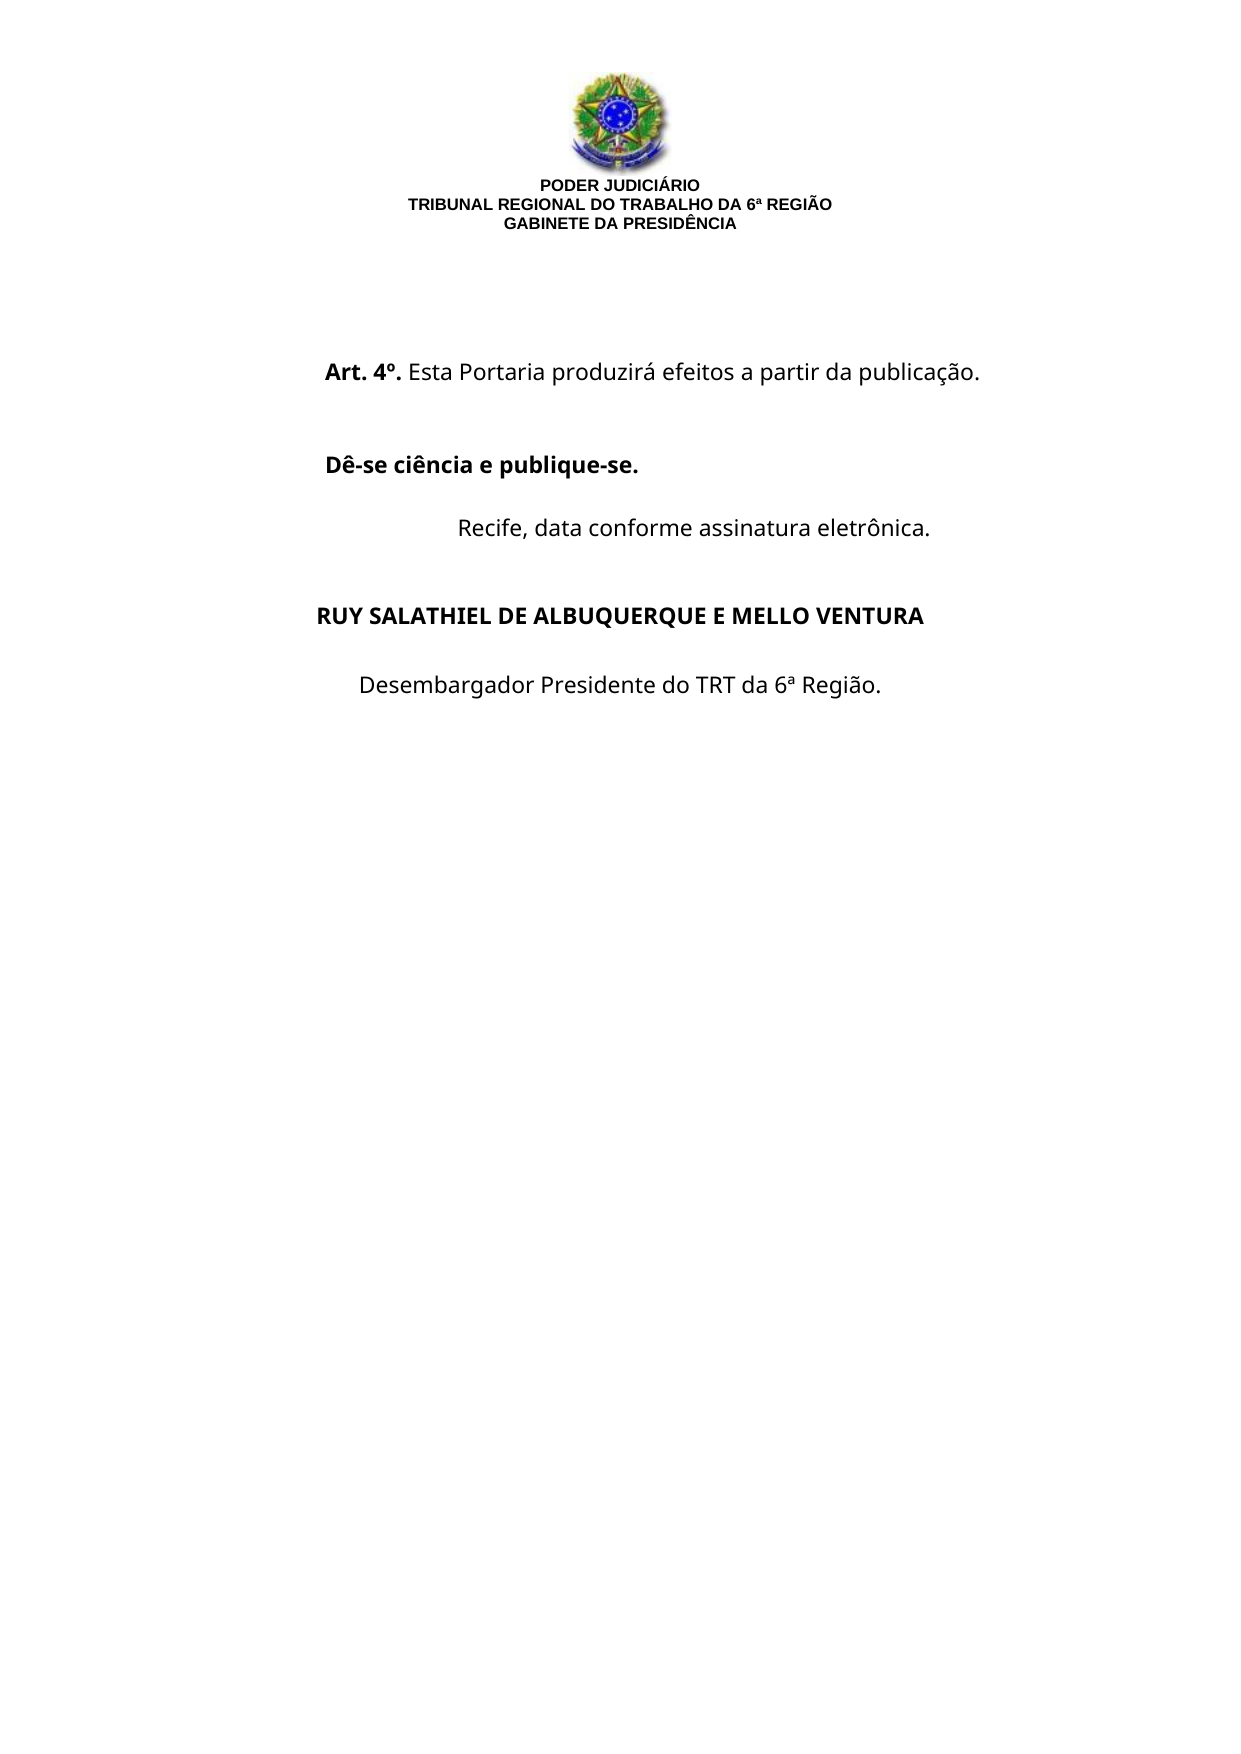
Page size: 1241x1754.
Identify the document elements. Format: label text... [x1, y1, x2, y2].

text Dê-se ciência e publique-se. [177, 449, 1063, 480]
text Art. 4º. Esta Portaria produzirá efeitos a partir da publicação. [177, 355, 1063, 387]
text RUY SALATHIEL DE ALBUQUERQUE E MELLO VENTURA [177, 600, 1063, 631]
text Desembargador Presidente do TRT da 6ª Região. [177, 669, 1063, 700]
text Recife, data conforme assinatura eletrônica. [177, 512, 1063, 543]
